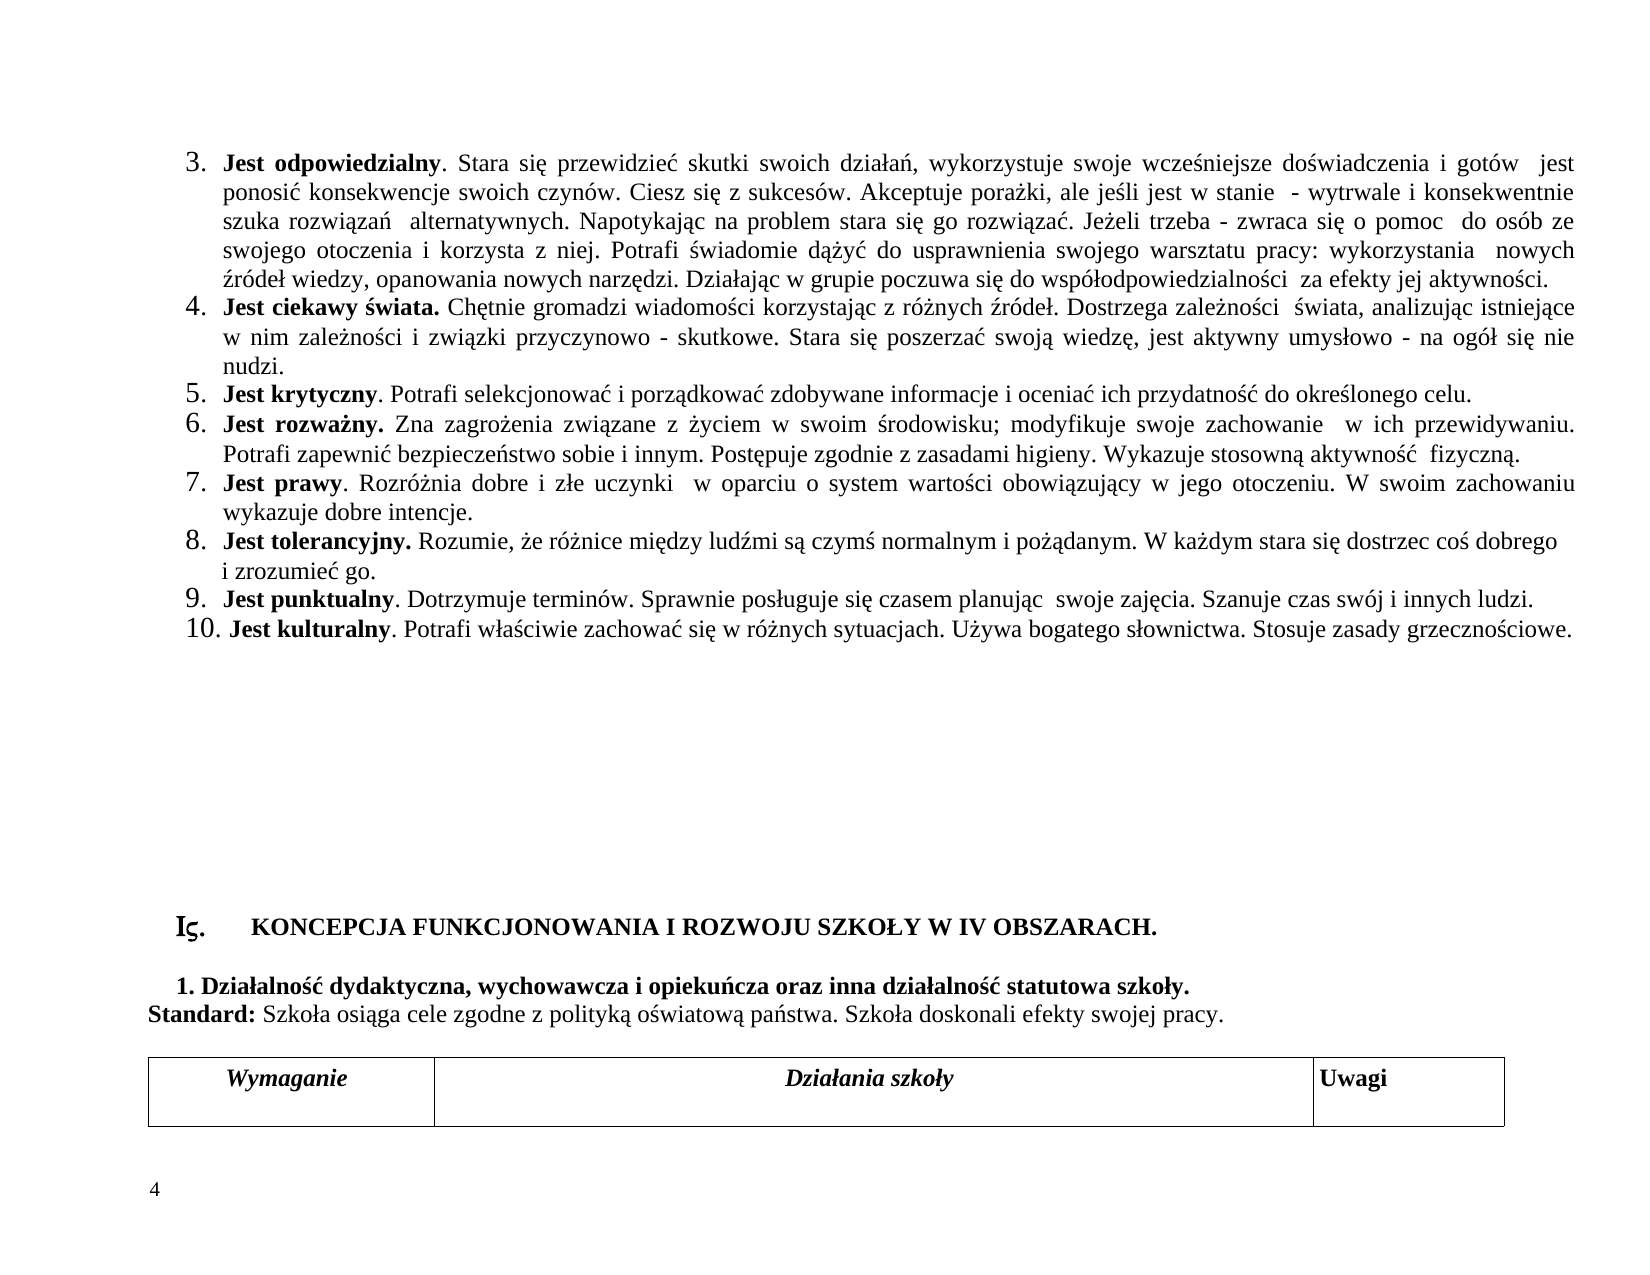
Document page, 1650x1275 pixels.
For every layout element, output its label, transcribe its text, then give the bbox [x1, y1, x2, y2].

list Jest prawy. Rozróżnia dobre i złe uczynki w oparciu o system wartości obowiązujący w jego otoczeniu. W swoim zachowaniu wykazuje dobre intencje. [185, 468, 1576, 526]
list Jest kulturalny. Potrafi właściwie zachować się w różnych sytuacjach. Używa bogatego słownictwa. Stosuje zasady grzecznościowe. [185, 614, 1576, 644]
text Standard: Szkoła osiąga cele zgodne z polityką oświatową państwa. Szkoła doskonali efekty swojej pracy. [148, 999, 1502, 1028]
list Jest punktualny. Dotrzymuje terminów. Sprawnie posługuje się czasem planując swoje zajęcia. Szanuje czas swój i innych ludzi. [185, 584, 1576, 614]
list Jest rozważny. Zna zagrożenia związane z życiem w swoim środowisku; modyfikuje swoje zachowanie w ich przewidywaniu. Potrafi zapewnić bezpieczeństwo sobie i innym. Postępuje zgodnie z zasadami higieny. Wykazuje stosowną aktywność fizyczną. [185, 409, 1576, 468]
text i zrozumieć go. [221, 556, 1576, 584]
list KONCEPCJA FUNKCJONOWANIA I ROZWOJU SZKOŁY W IV OBSZARACH. [176, 912, 1502, 942]
table_header Uwagi [1314, 1058, 1504, 1126]
list Jest krytyczny. Potrafi selekcjonować i porządkować zdobywane informacje i oceniać ich przydatność do określonego celu. [185, 379, 1576, 409]
list Jest tolerancyjny. Rozumie, że różnice między ludźmi są czymś normalnym i pożądanym. W każdym stara się dostrzec coś dobrego [185, 526, 1576, 556]
table_header Wymaganie [149, 1058, 434, 1126]
table_header Działania szkoły [435, 1058, 1313, 1126]
text 1. Działalność dydaktyczna, wychowawcza i opiekuńcza oraz inna działalność statutowa szkoły. [176, 971, 1502, 999]
list Jest odpowiedzialny. Stara się przewidzieć skutki swoich działań, wykorzystuje swoje wcześniejsze doświadczenia i gotów jest ponosić konsekwencje swoich czynów. Ciesz się z sukcesów. Akceptuje porażki, ale jeśli jest w stanie - wytrwale i konsekwentnie szuka rozwiązań alternatywnych. Napotykając na problem stara się go rozwiązać. Jeżeli trzeba - zwraca się o pomoc do osób ze swojego otoczenia i korzysta z niej. Potrafi świadomie dążyć do usprawnienia swojego warsztatu pracy: wykorzystania nowych źródeł wiedzy, opanowania nowych narzędzi. Działając w grupie poczuwa się do współodpowiedzialności za efekty jej aktywności. [185, 148, 1576, 292]
list Jest ciekawy świata. Chętnie gromadzi wiadomości korzystając z różnych źródeł. Dostrzega zależności świata, analizując istniejące w nim zależności i związki przyczynowo - skutkowe. Stara się poszerzać swoją wiedzę, jest aktywny umysłowo - na ogół się nie nudzi. [185, 292, 1576, 379]
